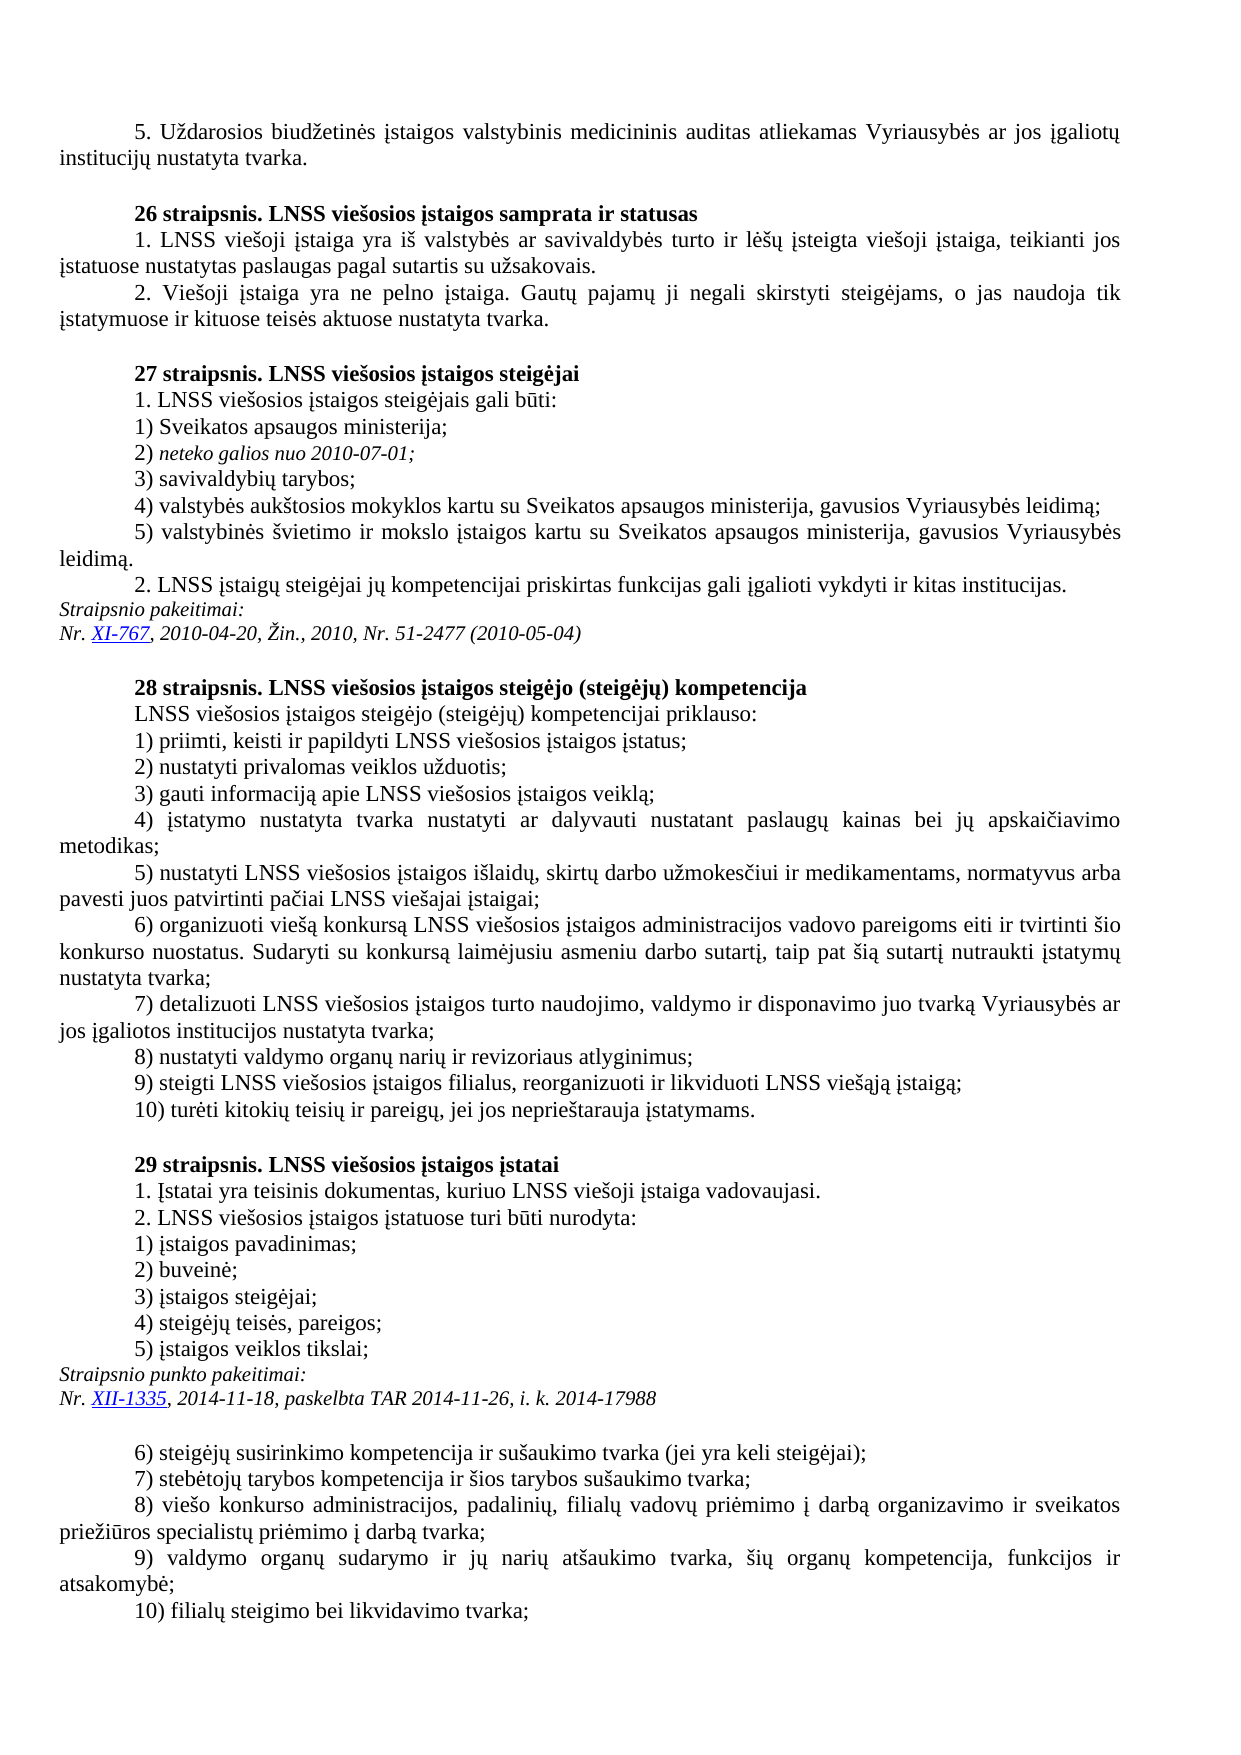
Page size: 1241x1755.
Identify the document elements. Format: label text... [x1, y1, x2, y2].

text 1. LNSS viešoji įstaiga yra iš valstybės ar savivaldybės turto ir lėšų įsteigta viešoji įstaiga, teikianti jos įstatuose nustatytas paslaugas pagal sutartis su užsakovais. [59, 226, 1122, 279]
text 1. Įstatai yra teisinis dokumentas, kuriuo LNSS viešoji įstaiga vadovaujasi. [59, 1177, 1122, 1204]
text 4) steigėjų teisės, pareigos; [59, 1309, 1122, 1335]
text 27 straipsnis. LNSS viešosios įstaigos steigėjai [59, 360, 1122, 386]
text 1) Sveikatos apsaugos ministerija; [59, 413, 1122, 439]
text 2. Viešoji įstaiga yra ne pelno įstaiga. Gautų pajamų ji negali skirstyti steigėjams, o jas naudoja tik įstatymuose ir kituose teisės aktuose nustatyta tvarka. [59, 279, 1122, 331]
text 1. LNSS viešosios įstaigos steigėjais gali būti: [59, 386, 1122, 413]
text Straipsnio punkto pakeitimai: [59, 1362, 1122, 1386]
text 4) įstatymo nustatyta tvarka nustatyti ar dalyvauti nustatant paslaugų kainas bei jų apskaičiavimo metodikas; [59, 806, 1122, 859]
text Nr. XII-1335, 2014-11-18, paskelbta TAR 2014-11-26, i. k. 2014-17988 [59, 1386, 1122, 1410]
text 5. Uždarosios biudžetinės įstaigos valstybinis medicininis auditas atliekamas Vyriausybės ar jos įgaliotų institucijų nustatyta tvarka. [59, 118, 1122, 171]
text 5) valstybinės švietimo ir mokslo įstaigos kartu su Sveikatos apsaugos ministerija, gavusios Vyriausybės leidimą. [59, 518, 1122, 571]
text 8) viešo konkurso administracijos, padalinių, filialų vadovų priėmimo į darbą organizavimo ir sveikatos priežiūros specialistų priėmimo į darbą tvarka; [59, 1491, 1122, 1544]
text 3) gauti informaciją apie LNSS viešosios įstaigos veiklą; [59, 779, 1122, 806]
text 4) valstybės aukštosios mokyklos kartu su Sveikatos apsaugos ministerija, gavusios Vyriausybės leidimą; [59, 492, 1122, 518]
text 2) neteko galios nuo 2010-07-01; [59, 439, 1122, 466]
text 2. LNSS įstaigų steigėjai jų kompetencijai priskirtas funkcijas gali įgalioti vykdyti ir kitas institucijas. [59, 571, 1122, 597]
text 6) steigėjų susirinkimo kompetencija ir sušaukimo tvarka (jei yra keli steigėjai); [59, 1439, 1122, 1465]
text 28 straipsnis. LNSS viešosios įstaigos steigėjo (steigėjų) kompetencija [59, 674, 1122, 701]
text 10) turėti kitokių teisių ir pareigų, jei jos neprieštarauja įstatymams. [59, 1096, 1122, 1122]
text LNSS viešosios įstaigos steigėjo (steigėjų) kompetencijai priklauso: [59, 701, 1122, 727]
text 10) filialų steigimo bei likvidavimo tvarka; [59, 1597, 1122, 1623]
text 6) organizuoti viešą konkursą LNSS viešosios įstaigos administracijos vadovo pareigoms eiti ir tvirtinti šio konkurso nuostatus. Sudaryti su konkursą laimėjusiu asmeniu darbo sutartį, taip pat šią sutartį nutraukti įstatymų nustatyta tvarka; [59, 911, 1122, 990]
text 5) įstaigos veiklos tikslai; [59, 1335, 1122, 1362]
text Straipsnio pakeitimai: [59, 597, 1122, 621]
text 26 straipsnis. LNSS viešosios įstaigos samprata ir statusas [59, 199, 1122, 226]
text 1) priimti, keisti ir papildyti LNSS viešosios įstaigos įstatus; [59, 727, 1122, 753]
text 3) savivaldybių tarybos; [59, 466, 1122, 492]
text Nr. XI-767, 2010-04-20, Žin., 2010, Nr. 51-2477 (2010-05-04) [59, 621, 1122, 645]
text 7) stebėtojų tarybos kompetencija ir šios tarybos sušaukimo tvarka; [59, 1465, 1122, 1491]
text 2) nustatyti privalomas veiklos užduotis; [59, 753, 1122, 779]
text 3) įstaigos steigėjai; [59, 1283, 1122, 1309]
text 7) detalizuoti LNSS viešosios įstaigos turto naudojimo, valdymo ir disponavimo juo tvarką Vyriausybės ar jos įgaliotos institucijos nustatyta tvarka; [59, 990, 1122, 1043]
text 29 straipsnis. LNSS viešosios įstaigos įstatai [59, 1151, 1122, 1177]
text 9) valdymo organų sudarymo ir jų narių atšaukimo tvarka, šių organų kompetencija, funkcijos ir atsakomybė; [59, 1544, 1122, 1597]
text 5) nustatyti LNSS viešosios įstaigos išlaidų, skirtų darbo užmokesčiui ir medikamentams, normatyvus arba pavesti juos patvirtinti pačiai LNSS viešajai įstaigai; [59, 859, 1122, 911]
text 2) buveinė; [59, 1256, 1122, 1283]
text 8) nustatyti valdymo organų narių ir revizoriaus atlyginimus; [59, 1043, 1122, 1069]
text 1) įstaigos pavadinimas; [59, 1230, 1122, 1256]
text 2. LNSS viešosios įstaigos įstatuose turi būti nurodyta: [59, 1204, 1122, 1230]
text 9) steigti LNSS viešosios įstaigos filialus, reorganizuoti ir likviduoti LNSS viešąją įstaigą; [59, 1069, 1122, 1096]
